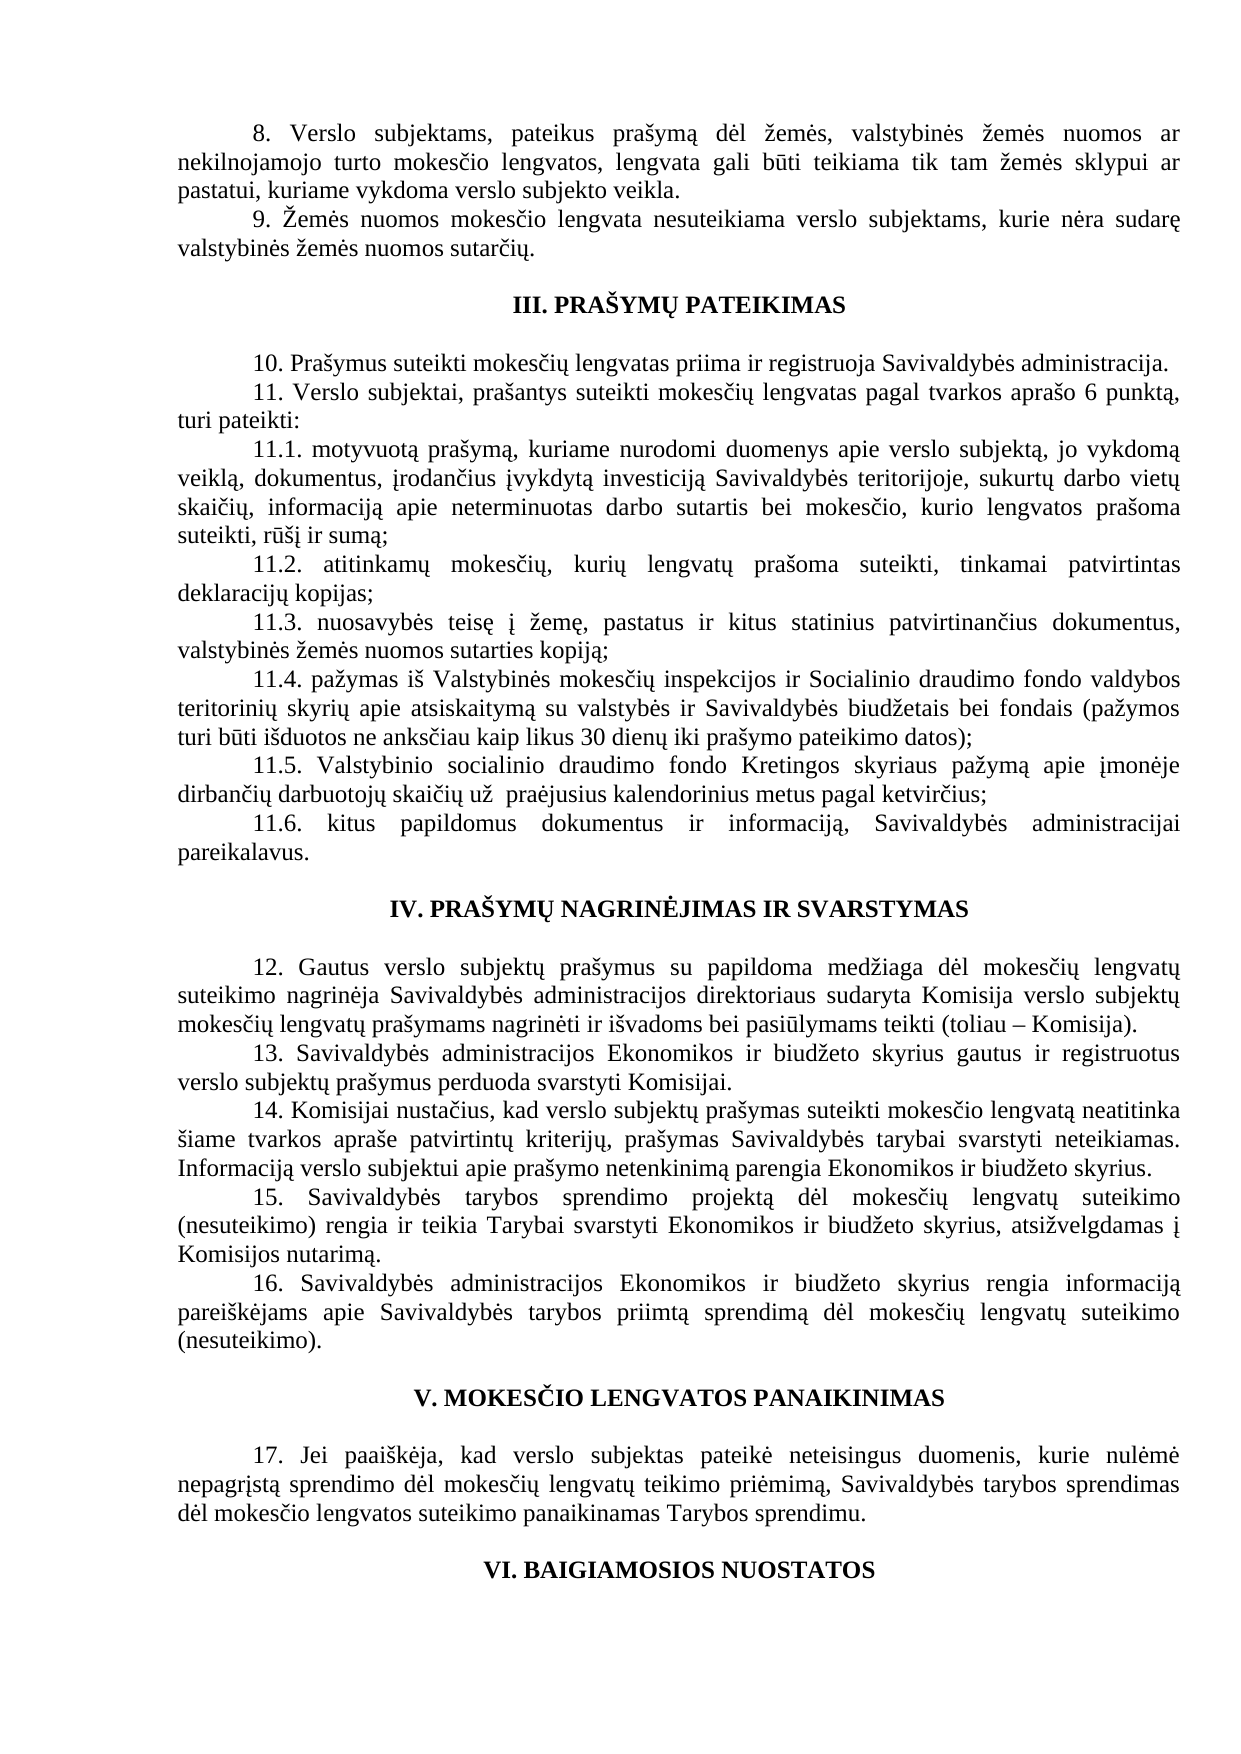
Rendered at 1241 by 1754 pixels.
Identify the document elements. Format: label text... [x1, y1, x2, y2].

text 11.1. motyvuotą prašymą, kuriame nurodomi duomenys apie verslo subjektą, jo vykdomą veiklą, dokumentus, įrodančius įvykdytą investiciją Savivaldybės teritorijoje, sukurtų darbo vietų skaičių, informaciją apie neterminuotas darbo sutartis bei mokesčio, kurio lengvatos prašoma suteikti, rūšį ir sumą; [177, 434, 1181, 549]
text 16. Savivaldybės administracijos Ekonomikos ir biudžeto skyrius rengia informaciją pareiškėjams apie Savivaldybės tarybos priimtą sprendimą dėl mokesčių lengvatų suteikimo (nesuteikimo). [177, 1268, 1181, 1354]
text 11.5. Valstybinio socialinio draudimo fondo Kretingos skyriaus pažymą apie įmonėje dirbančių darbuotojų skaičių už praėjusius kalendorinius metus pagal ketvirčius; [177, 751, 1181, 808]
text 11.2. atitinkamų mokesčių, kurių lengvatų prašoma suteikti, tinkamai patvirtintas deklaracijų kopijas; [177, 549, 1181, 607]
text V. MOKESČIO LENGVATOS PANAIKINIMAS [177, 1383, 1181, 1412]
text 15. Savivaldybės tarybos sprendimo projektą dėl mokesčių lengvatų suteikimo (nesuteikimo) rengia ir teikia Tarybai svarstyti Ekonomikos ir biudžeto skyrius, atsižvelgdamas į Komisijos nutarimą. [177, 1182, 1181, 1268]
text 8. Verslo subjektams, pateikus prašymą dėl žemės, valstybinės žemės nuomos ar nekilnojamojo turto mokesčio lengvatos, lengvata gali būti teikiama tik tam žemės sklypui ar pastatui, kuriame vykdoma verslo subjekto veikla. [177, 118, 1181, 204]
text 13. Savivaldybės administracijos Ekonomikos ir biudžeto skyrius gautus ir registruotus verslo subjektų prašymus perduoda svarstyti Komisijai. [177, 1038, 1181, 1096]
text 11. Verslo subjektai, prašantys suteikti mokesčių lengvatas pagal tvarkos aprašo 6 punktą, turi pateikti: [177, 377, 1181, 434]
text 11.6. kitus papildomus dokumentus ir informaciją, Savivaldybės administracijai pareikalavus. [177, 808, 1181, 866]
text III. PRAŠYMŲ PATEIKIMAS [177, 291, 1181, 319]
text 14. Komisijai nustačius, kad verslo subjektų prašymas suteikti mokesčio lengvatą neatitinka šiame tvarkos apraše patvirtintų kriterijų, prašymas Savivaldybės tarybai svarstyti neteikiamas. Informaciją verslo subjektui apie prašymo netenkinimą parengia Ekonomikos ir biudžeto skyrius. [177, 1096, 1181, 1182]
text 17. Jei paaiškėja, kad verslo subjektas pateikė neteisingus duomenis, kurie nulėmė nepagrįstą sprendimo dėl mokesčių lengvatų teikimo priėmimą, Savivaldybės tarybos sprendimas dėl mokesčio lengvatos suteikimo panaikinamas Tarybos sprendimu. [177, 1441, 1181, 1527]
text 9. Žemės nuomos mokesčio lengvata nesuteikiama verslo subjektams, kurie nėra sudarę valstybinės žemės nuomos sutarčių. [177, 204, 1181, 262]
text 11.4. pažymas iš Valstybinės mokesčių inspekcijos ir Socialinio draudimo fondo valdybos teritorinių skyrių apie atsiskaitymą su valstybės ir Savivaldybės biudžetais bei fondais (pažymos turi būti išduotos ne anksčiau kaip likus 30 dienų iki prašymo pateikimo datos); [177, 664, 1181, 751]
text 12. Gautus verslo subjektų prašymus su papildoma medžiaga dėl mokesčių lengvatų suteikimo nagrinėja Savivaldybės administracijos direktoriaus sudaryta Komisija verslo subjektų mokesčių lengvatų prašymams nagrinėti ir išvadoms bei pasiūlymams teikti (toliau – Komisija). [177, 952, 1181, 1038]
text 10. Prašymus suteikti mokesčių lengvatas priima ir registruoja Savivaldybės administracija. [177, 348, 1181, 377]
text 11.3. nuosavybės teisę į žemę, pastatus ir kitus statinius patvirtinančius dokumentus, valstybinės žemės nuomos sutarties kopiją; [177, 607, 1181, 664]
text VI. BAIGIAMOSIOS NUOSTATOS [177, 1556, 1181, 1584]
text IV. PRAŠYMŲ NAGRINĖJIMAS IR SVARSTYMAS [177, 894, 1181, 923]
